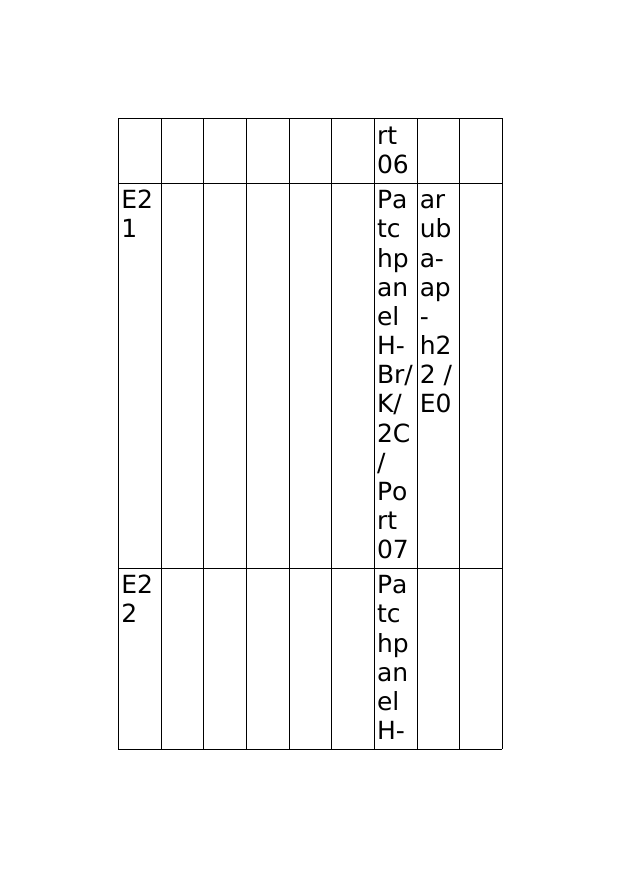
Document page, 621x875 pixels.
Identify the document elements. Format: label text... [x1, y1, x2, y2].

table_cell [247, 184, 289, 567]
table_cell [119, 119, 161, 182]
table_cell [290, 569, 331, 748]
table_cell [332, 569, 374, 748]
table_cell [290, 184, 331, 567]
table_cell [290, 119, 331, 182]
table_cell [332, 119, 374, 182]
table_cell [247, 119, 289, 182]
table_cell [247, 569, 289, 748]
table_cell [162, 119, 203, 182]
table_cell [460, 184, 502, 567]
table_cell [460, 569, 502, 748]
table_cell [332, 184, 374, 567]
table_cell [162, 569, 203, 748]
table_cell E22 [119, 569, 161, 748]
table_cell [418, 119, 459, 182]
table_cell [204, 569, 246, 748]
table_cell E21 [119, 184, 161, 567]
table_cell [162, 184, 203, 567]
table_cell [204, 119, 246, 182]
table_cell rt 06 [375, 119, 417, 182]
table_cell aruba-ap-h22 / E0 [418, 184, 459, 567]
table_cell Patchpanel H-Br/K/2C / Port 07 [375, 184, 417, 567]
table_cell [204, 184, 246, 567]
table_cell [460, 119, 502, 182]
table_cell Patchpanel H- [375, 569, 417, 748]
table_cell [418, 569, 459, 748]
